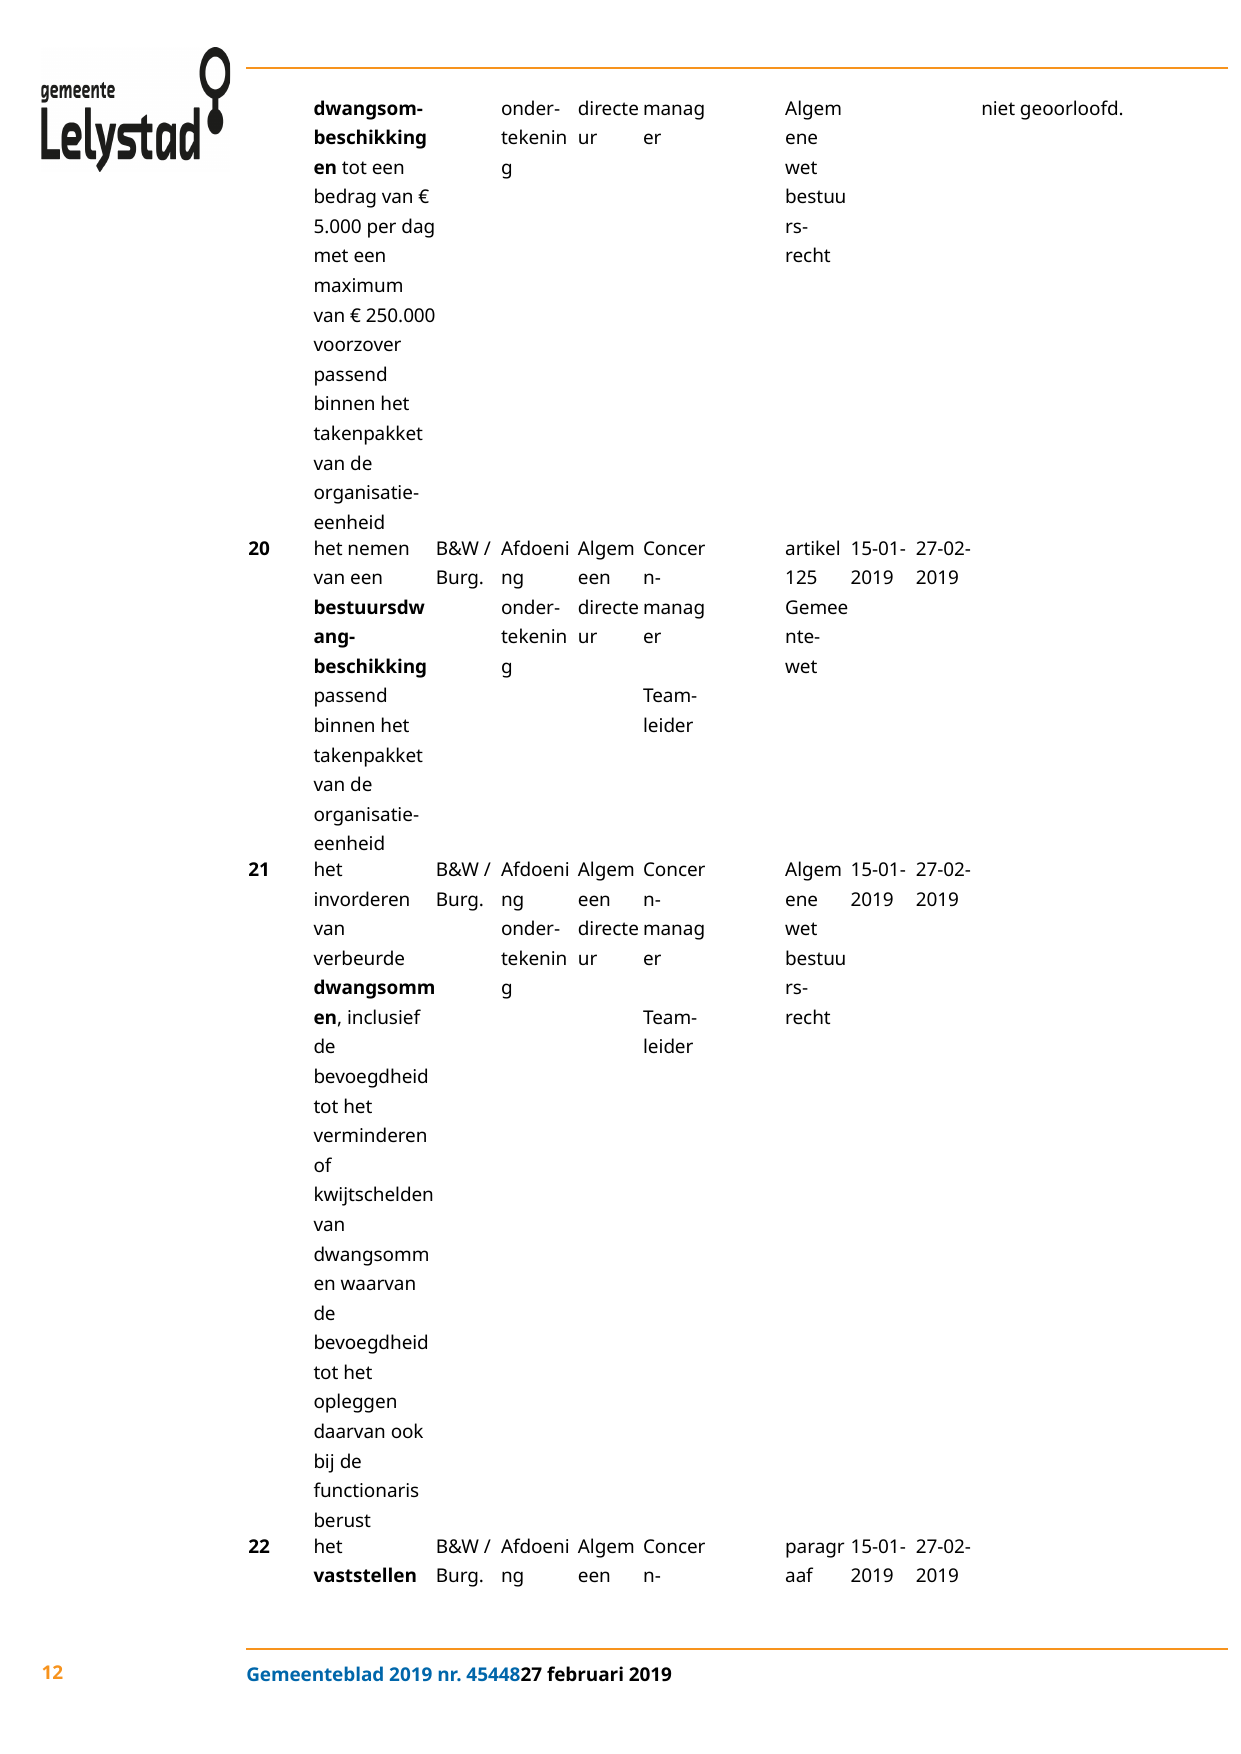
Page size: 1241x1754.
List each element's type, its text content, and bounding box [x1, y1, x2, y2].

table_cell B&W / Burg. [436, 1533, 501, 1588]
table_cell directeur [578, 95, 643, 535]
table_cell B&W / Burg. [436, 535, 501, 856]
table_cell Concern- manager Team- leider [643, 856, 708, 1533]
table_cell 15-01-2019 [850, 535, 916, 856]
table_cell B&W / Burg. [436, 856, 501, 1533]
table_cell onder- tekening [501, 95, 578, 535]
table_cell [436, 95, 501, 535]
table_cell [981, 1533, 1152, 1588]
table_cell 27-02-2019 [916, 856, 981, 1533]
table_cell Concern- manager Team- leider [643, 535, 708, 856]
table_cell 22 [248, 1533, 313, 1588]
table_cell [708, 1533, 785, 1588]
table_cell Algemeen directeur [578, 535, 643, 856]
table_cell [981, 535, 1152, 856]
table_cell [708, 95, 785, 535]
table_cell paragraaf [785, 1533, 850, 1588]
table_cell [850, 95, 916, 535]
table_cell 20 [248, 535, 313, 856]
table_cell Algemeen [578, 1533, 643, 1588]
table_cell niet geoorloofd. [981, 95, 1152, 535]
table_cell [708, 535, 785, 856]
table_cell het nemen van een bestuursdwang- beschikking passend binnen het takenpakket van de organisatie-eenheid [313, 535, 436, 856]
table_cell dwangsom- beschikkingen tot een bedrag van € 5.000 per dag met een maximum van € 250.000 voorzover passend binnen het takenpakket van de organisatie-eenheid [313, 95, 436, 535]
table_cell 15-01-2019 [850, 1533, 916, 1588]
picture [41, 47, 231, 172]
table_cell Algemene wet bestuurs- recht [785, 95, 850, 535]
table_cell [248, 95, 313, 535]
table_cell Afdoening onder- tekening [501, 856, 578, 1533]
table_cell Afdoening [501, 1533, 578, 1588]
table_cell Algemene wet bestuurs- recht [785, 856, 850, 1533]
table_cell [981, 856, 1152, 1533]
table_cell 27-02-2019 [916, 535, 981, 856]
table_cell manager [643, 95, 708, 535]
table_cell 21 [248, 856, 313, 1533]
table_cell Algemeen directeur [578, 856, 643, 1533]
table_cell het vaststellen [313, 1533, 436, 1588]
table_cell [708, 856, 785, 1533]
table_cell Afdoening onder- tekening [501, 535, 578, 856]
table_cell Concern- [643, 1533, 708, 1588]
table_cell het invorderen van verbeurde dwangsommen, inclusief de bevoegdheid tot het verminderen of kwijtschelden van dwangsommen waarvan de bevoegdheid tot het opleggen daarvan ook bij de functionaris berust [313, 856, 436, 1533]
table_cell [916, 95, 981, 535]
table_cell 15-01-2019 [850, 856, 916, 1533]
table_cell 27-02-2019 [916, 1533, 981, 1588]
table_cell artikel 125 Gemeente- wet [785, 535, 850, 856]
